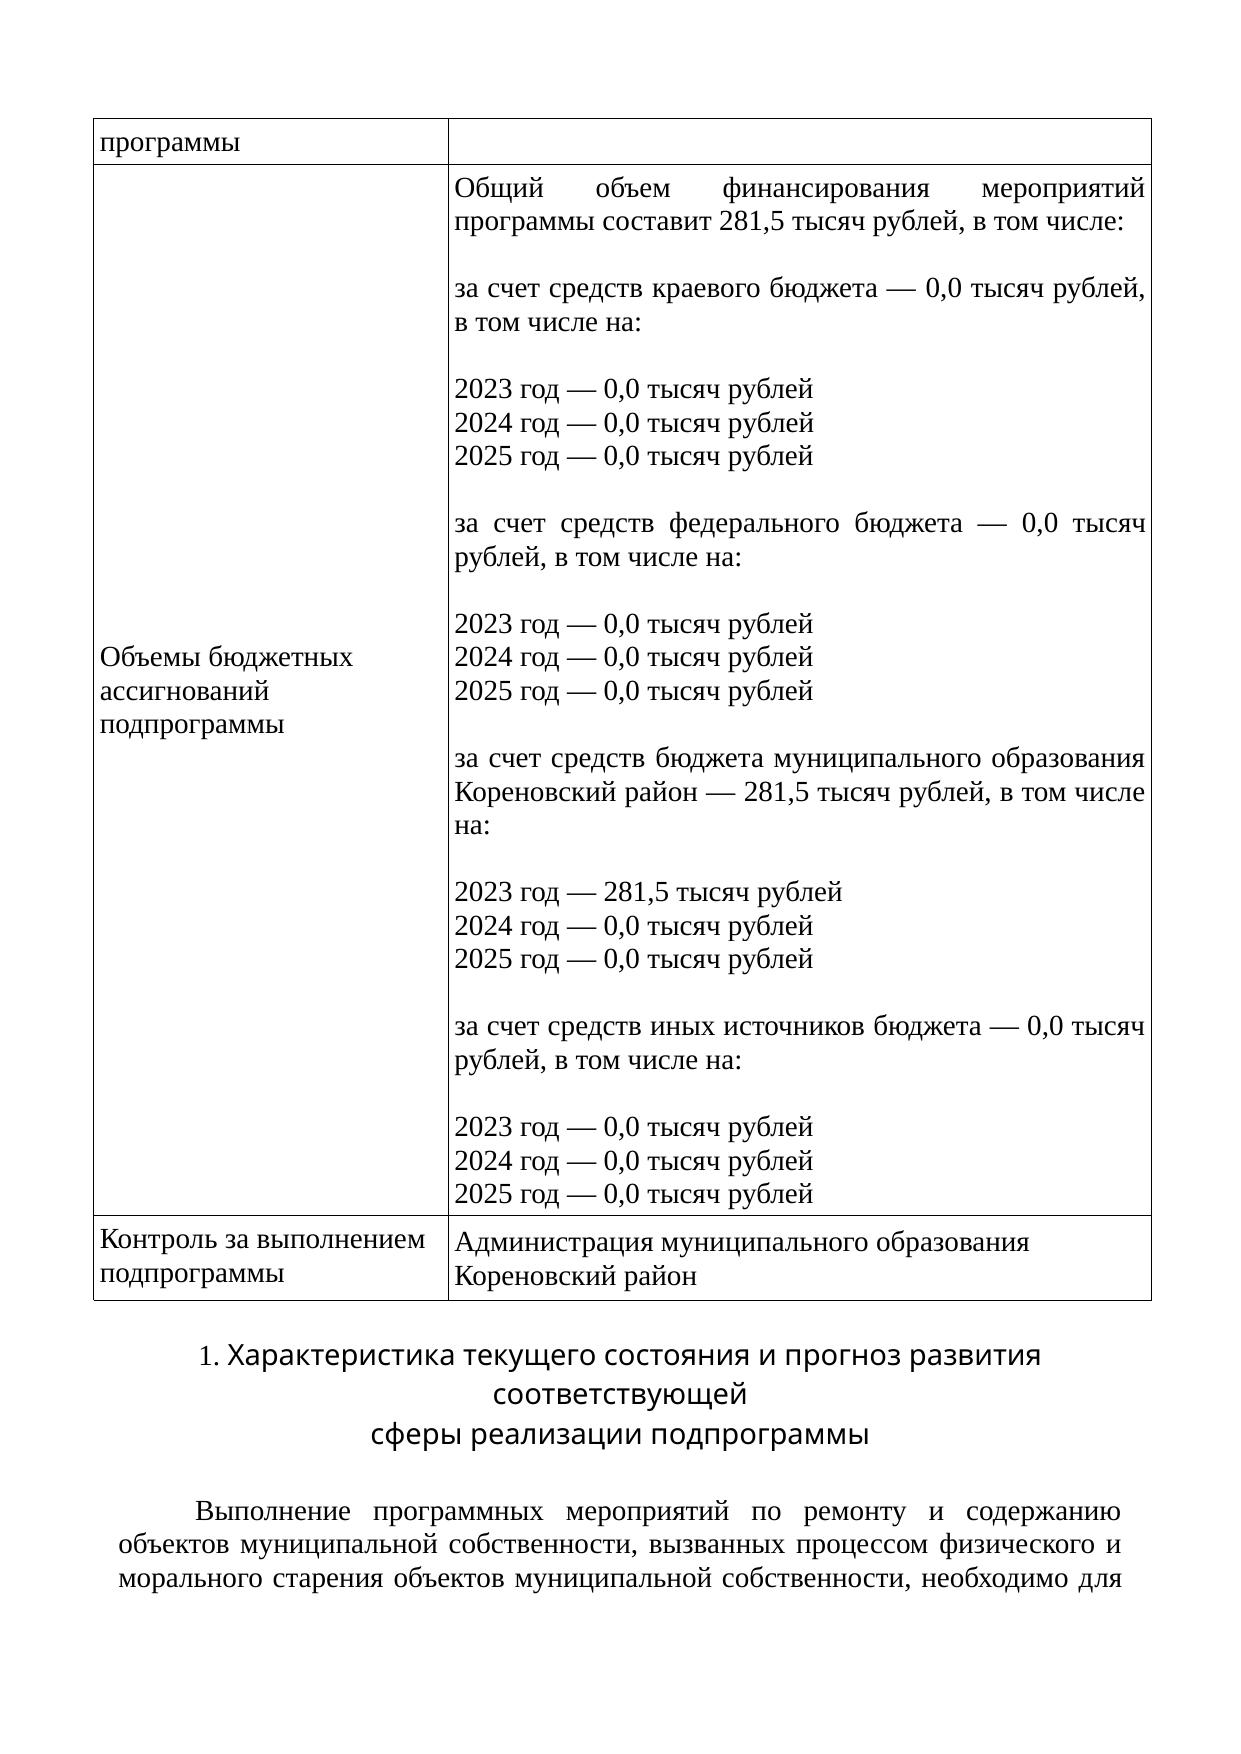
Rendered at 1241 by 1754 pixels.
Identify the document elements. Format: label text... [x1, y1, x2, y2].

text 1. Характеристика текущего состояния и прогноз развития соответствующей [118, 1334, 1122, 1413]
table_cell Администрация муниципального образования Кореновский район [449, 1216, 1151, 1300]
table_cell [449, 119, 1151, 164]
table_cell Объемы бюджетных ассигнований подпрограммы [94, 165, 448, 1215]
table_cell программы [94, 119, 448, 164]
text сферы реализации подпрограммы [118, 1413, 1122, 1453]
table_cell Общий объем финансирования мероприятий программы составит 281,5 тысяч рублей, в том числе: за счет средств краевого бюджета — 0,0 тысяч рублей, в том числе на: 2023 год — 0,0 тысяч рублей 2024 год — 0,0 тысяч рублей 2025 год — 0,0 тысяч рублей за счет средств федерального бюджета — 0,0 тысяч рублей, в том числе на: 2023 год — 0,0 тысяч рублей 2024 год — 0,0 тысяч рублей 2025 год — 0,0 тысяч рублей за счет средств бюджета муниципального образования Кореновский район — 281,5 тысяч рублей, в том числе на: 2023 год — 281,5 тысяч рублей 2024 год — 0,0 тысяч рублей 2025 год — 0,0 тысяч рублей за счет средств иных источников бюджета — 0,0 тысяч рублей, в том числе на: 2023 год — 0,0 тысяч рублей 2024 год — 0,0 тысяч рублей 2025 год — 0,0 тысяч рублей [449, 165, 1151, 1215]
text Выполнение программных мероприятий по ремонту и содержанию объектов муниципальной собственности, вызванных процессом физического и морального старения объектов муниципальной собственности, необходимо для [118, 1493, 1122, 1593]
table_cell Контроль за выполнением подпрограммы [94, 1216, 448, 1300]
